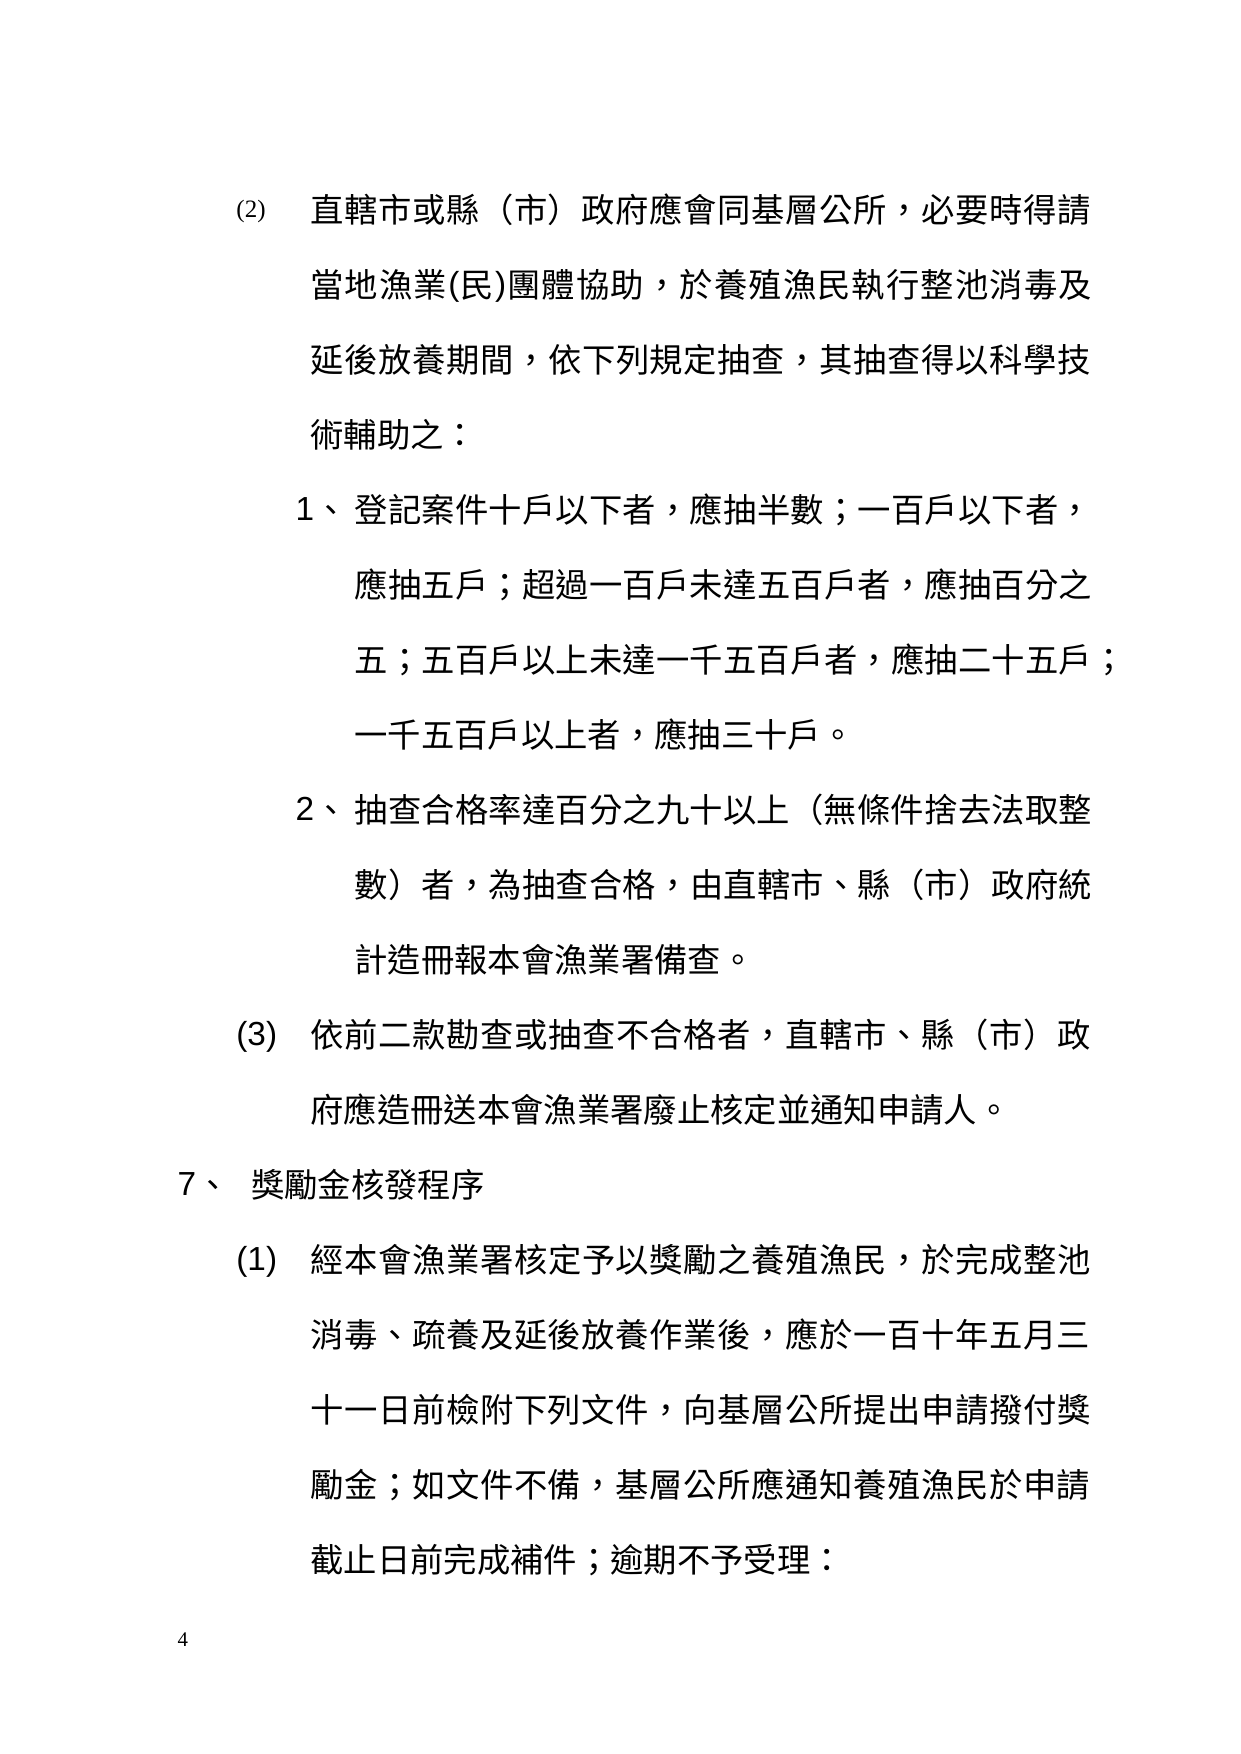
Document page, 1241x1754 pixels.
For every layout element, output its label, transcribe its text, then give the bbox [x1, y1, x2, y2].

list 直轄市或縣（市）政府應會同基層公所，必要時得請當地漁業(民)團體協助，於養殖漁民執行整池消毒及延後放養期間，依下列規定抽查，其抽查得以科學技術輔助之： [236, 164, 1092, 464]
list 獎勵金核發程序 [177, 1139, 1092, 1214]
list 經本會漁業署核定予以獎勵之養殖漁民，於完成整池消毒、疏養及延後放養作業後，應於一百十年五月三十一日前檢附下列文件，向基層公所提出申請撥付獎勵金；如文件不備，基層公所應通知養殖漁民於申請截止日前完成補件；逾期不予受理： [236, 1214, 1092, 1589]
list 登記案件十戶以下者，應抽半數；一百戶以下者，應抽五戶；超過一百戶未達五百戶者，應抽百分之五；五百戶以上未達一千五百戶者，應抽二十五戶；一千五百戶以上者，應抽三十戶。 [295, 464, 1092, 764]
list 依前二款勘查或抽查不合格者，直轄市、縣（市）政府應造冊送本會漁業署廢止核定並通知申請人。 [236, 989, 1092, 1139]
list 抽查合格率達百分之九十以上（無條件捨去法取整數）者，為抽查合格，由直轄市、縣（市）政府統計造冊報本會漁業署備查。 [295, 764, 1092, 989]
